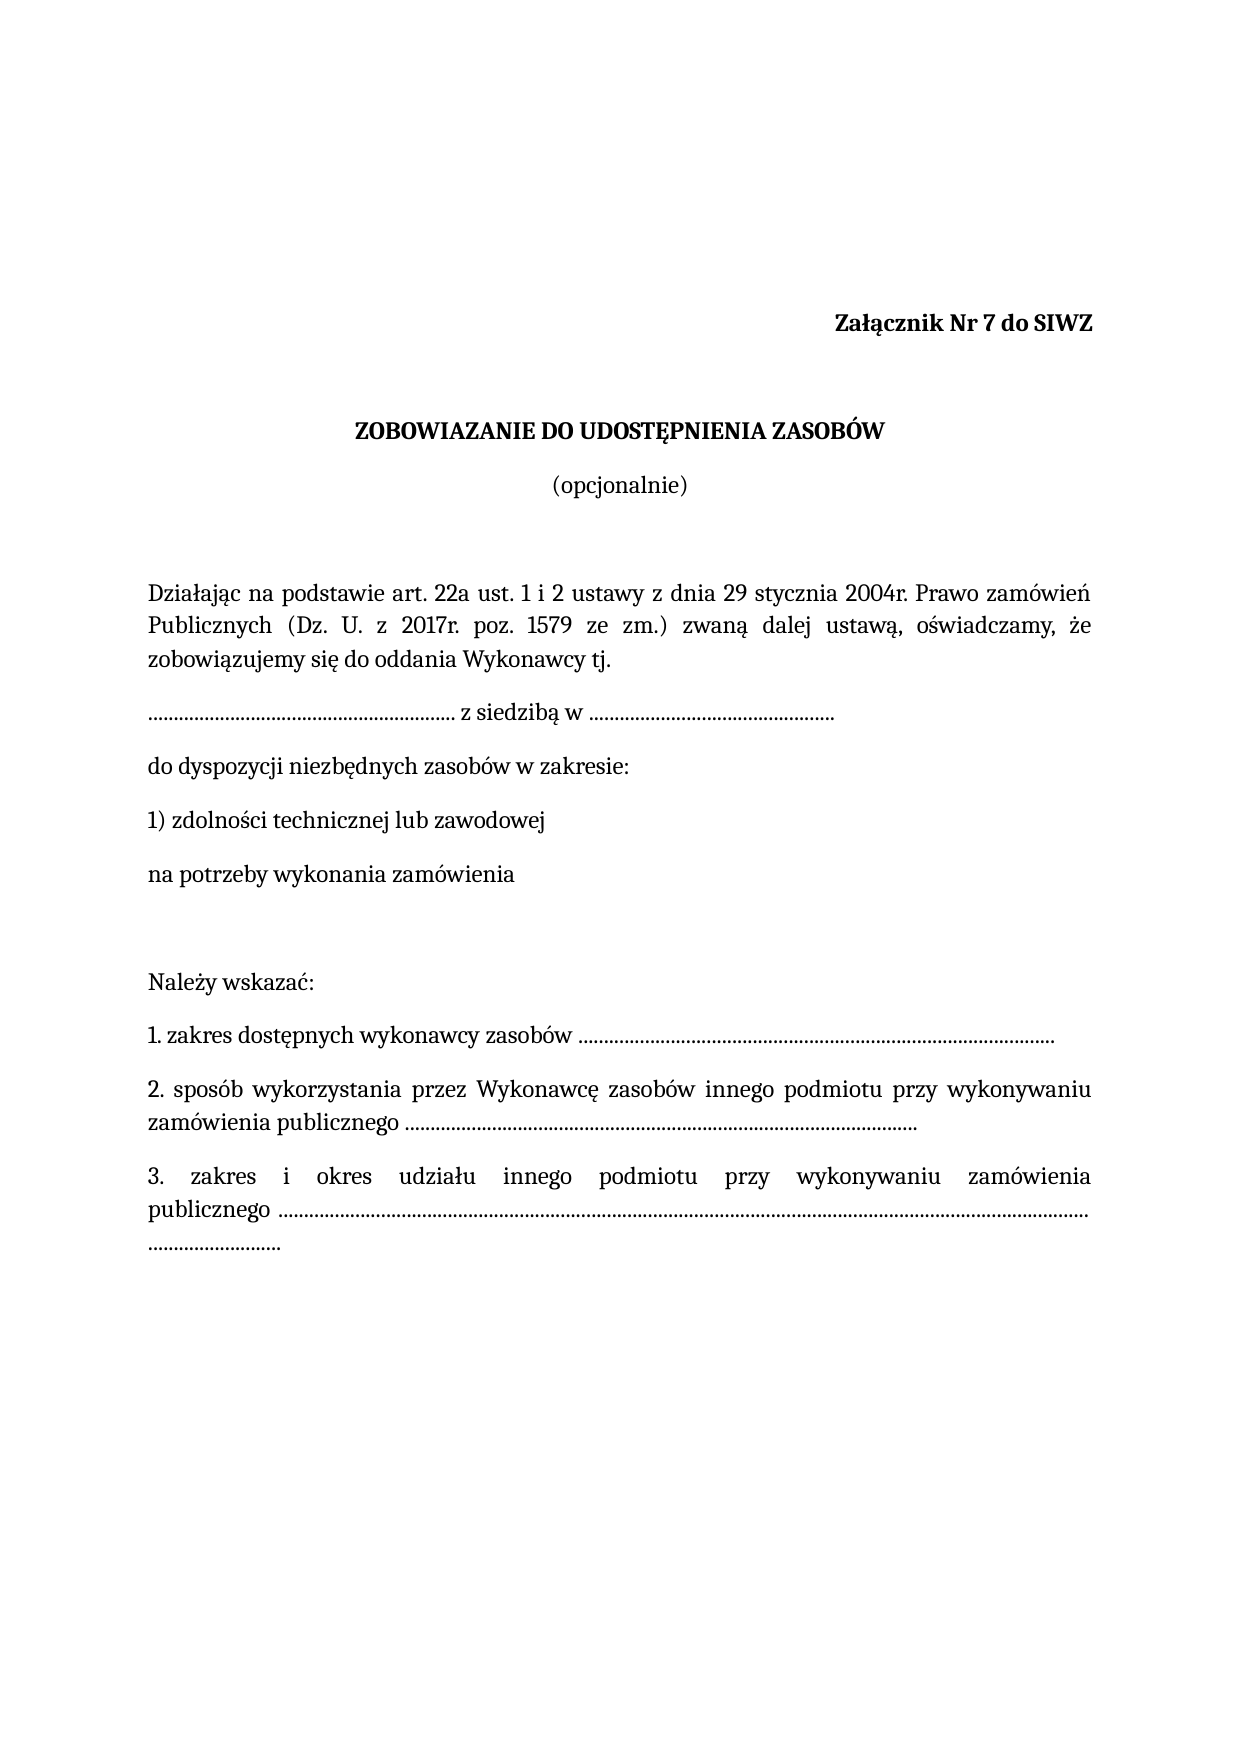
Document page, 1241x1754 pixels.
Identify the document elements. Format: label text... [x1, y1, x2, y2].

text na potrzeby wykonania zamówienia [148, 860, 1093, 889]
text 2. sposób wykorzystania przez Wykonawcę zasobów innego podmiotu przy wykonywaniu zamówienia publicznego .................................................................................................... [148, 1075, 1093, 1137]
text Działając na podstawie art. 22a ust. 1 i 2 ustawy z dnia 29 stycznia 2004r. Prawo zamówień Publicznych (Dz. U. z 2017r. poz. 1579 ze zm.) zwaną dalej ustawą, oświadczamy, że zobowiązujemy się do oddania Wykonawcy tj. [148, 578, 1093, 673]
text (opcjonalnie) [148, 471, 1093, 499]
text 1. zakres dostępnych wykonawcy zasobów ............................................................................................. [148, 1021, 1093, 1050]
text Należy wskazać: [148, 968, 1093, 996]
text do dyspozycji niezbędnych zasobów w zakresie: [148, 752, 1093, 781]
text ............................................................ z siedzibą w ................................................ [148, 698, 1093, 727]
text Załącznik Nr 7 do SIWZ [148, 309, 1093, 338]
text ZOBOWIAZANIE DO UDOSTĘPNIENIA ZASOBÓW [148, 417, 1093, 446]
text 3. zakres i okres udziału innego podmiotu przy wykonywaniu zamówienia publicznego ........................................................................................................................................................................................ [148, 1162, 1093, 1257]
text 1) zdolności technicznej lub zawodowej [148, 806, 1093, 835]
